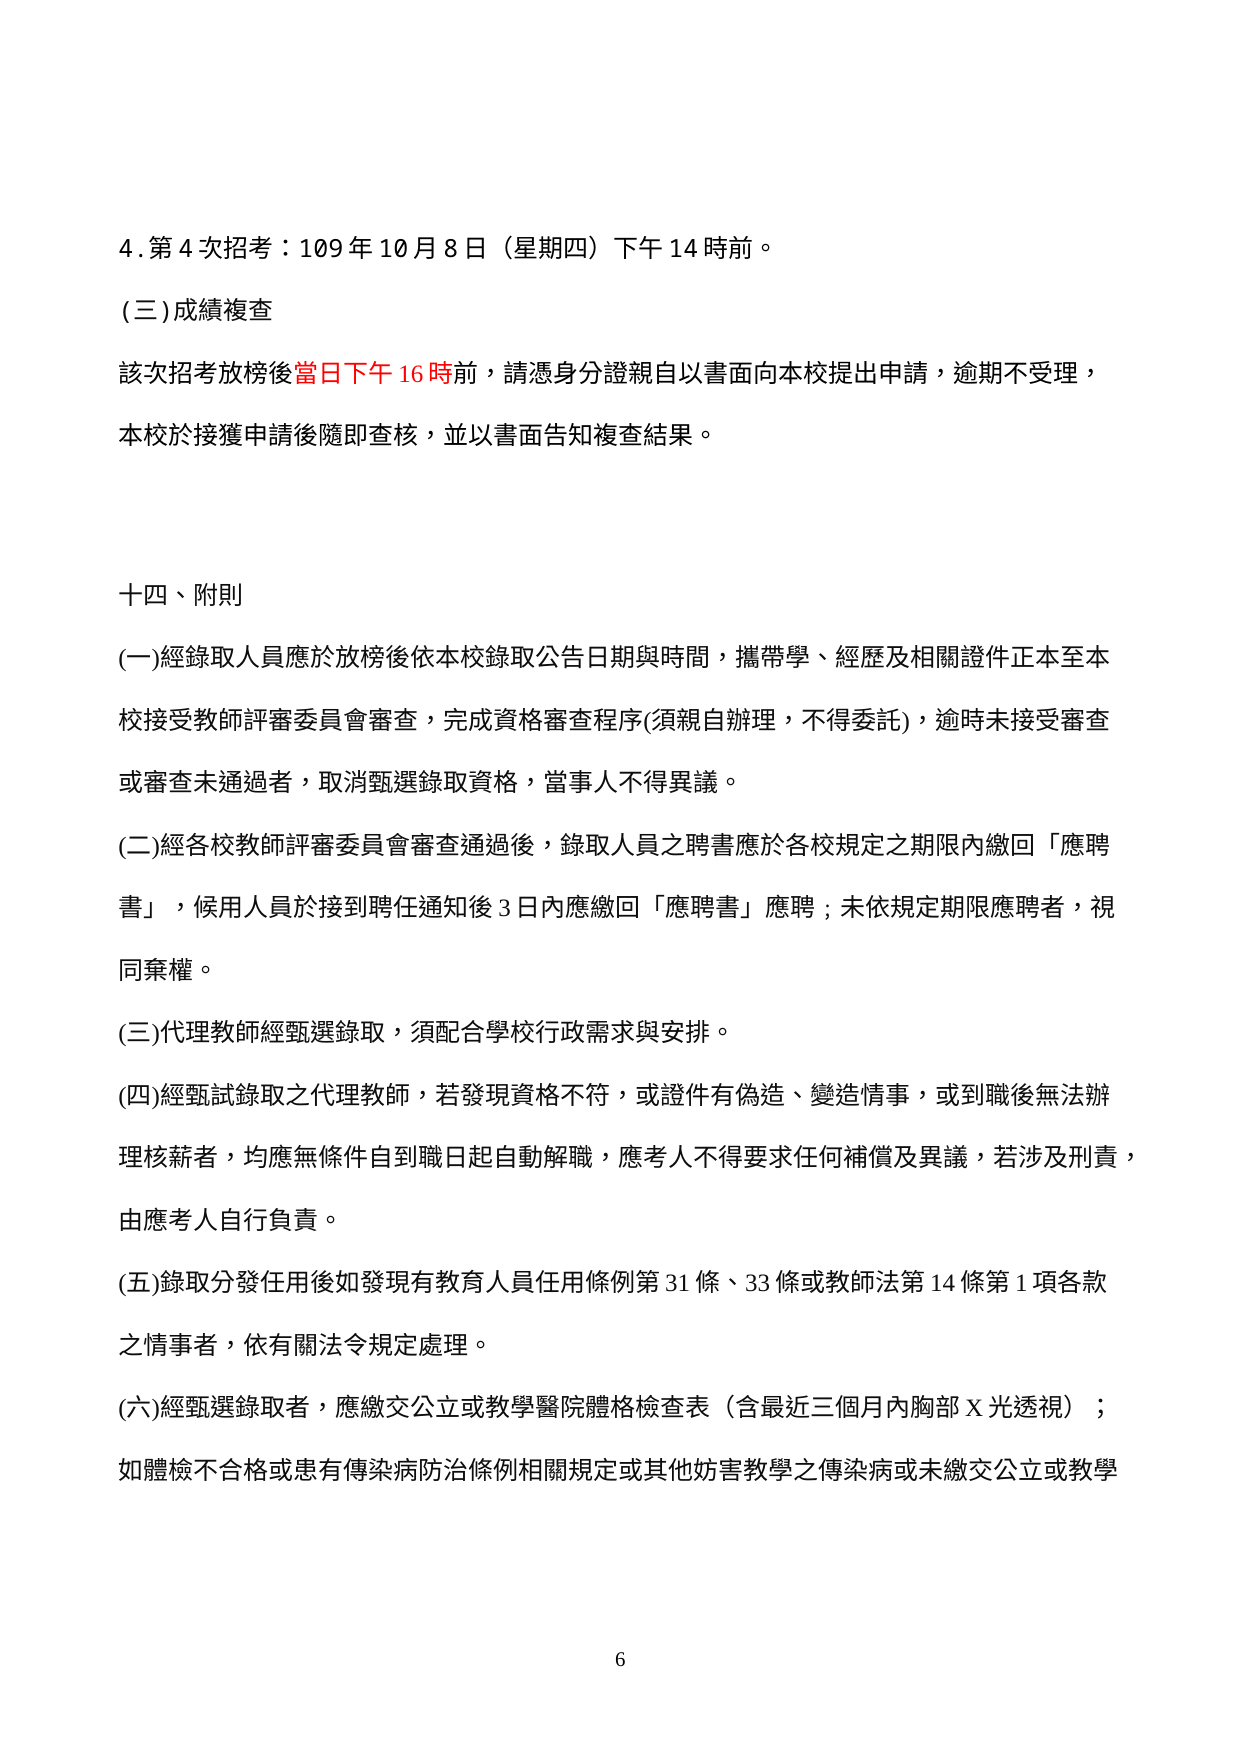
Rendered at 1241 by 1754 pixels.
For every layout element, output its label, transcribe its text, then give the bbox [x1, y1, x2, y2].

text (三)成績複查 [118, 267, 1122, 329]
text 十四、附則 [118, 552, 1122, 614]
text 該次招考放榜後當日下午16時前，請憑身分證親自以書面向本校提出申請，逾期不受理，本校於接獲申請後隨即查核，並以書面告知複查結果。 [118, 329, 1122, 454]
text (二)經各校教師評審委員會審查通過後，錄取人員之聘書應於各校規定之期限內繳回「應聘書」，候用人員於接到聘任通知後3日內應繳回「應聘書」應聘﹔未依規定期限應聘者，視同棄權。 [118, 802, 1122, 989]
text (一)經錄取人員應於放榜後依本校錄取公告日期與時間，攜帶學、經歷及相關證件正本至本校接受教師評審委員會審查，完成資格審查程序(須親自辦理，不得委託)，逾時未接受審查或審查未通過者，取消甄選錄取資格，當事人不得異議。 [118, 614, 1122, 802]
text (五)錄取分發任用後如發現有教育人員任用條例第31條、33條或教師法第14條第1項各款之情事者，依有關法令規定處理。 [118, 1239, 1122, 1364]
text (四)經甄試錄取之代理教師，若發現資格不符，或證件有偽造、變造情事，或到職後無法辦理核薪者，均應無條件自到職日起自動解職，應考人不得要求任何補償及異議，若涉及刑責，由應考人自行負責。 [118, 1052, 1122, 1239]
text (六)經甄選錄取者，應繳交公立或教學醫院體格檢查表（含最近三個月內胸部X光透視）；如體檢不合格或患有傳染病防治條例相關規定或其他妨害教學之傳染病或未繳交公立或教學 [118, 1364, 1122, 1489]
text (三)代理教師經甄選錄取，須配合學校行政需求與安排。 [118, 989, 1122, 1052]
text 4.第4次招考：109年10月8日（星期四）下午14時前。 [118, 204, 1122, 267]
